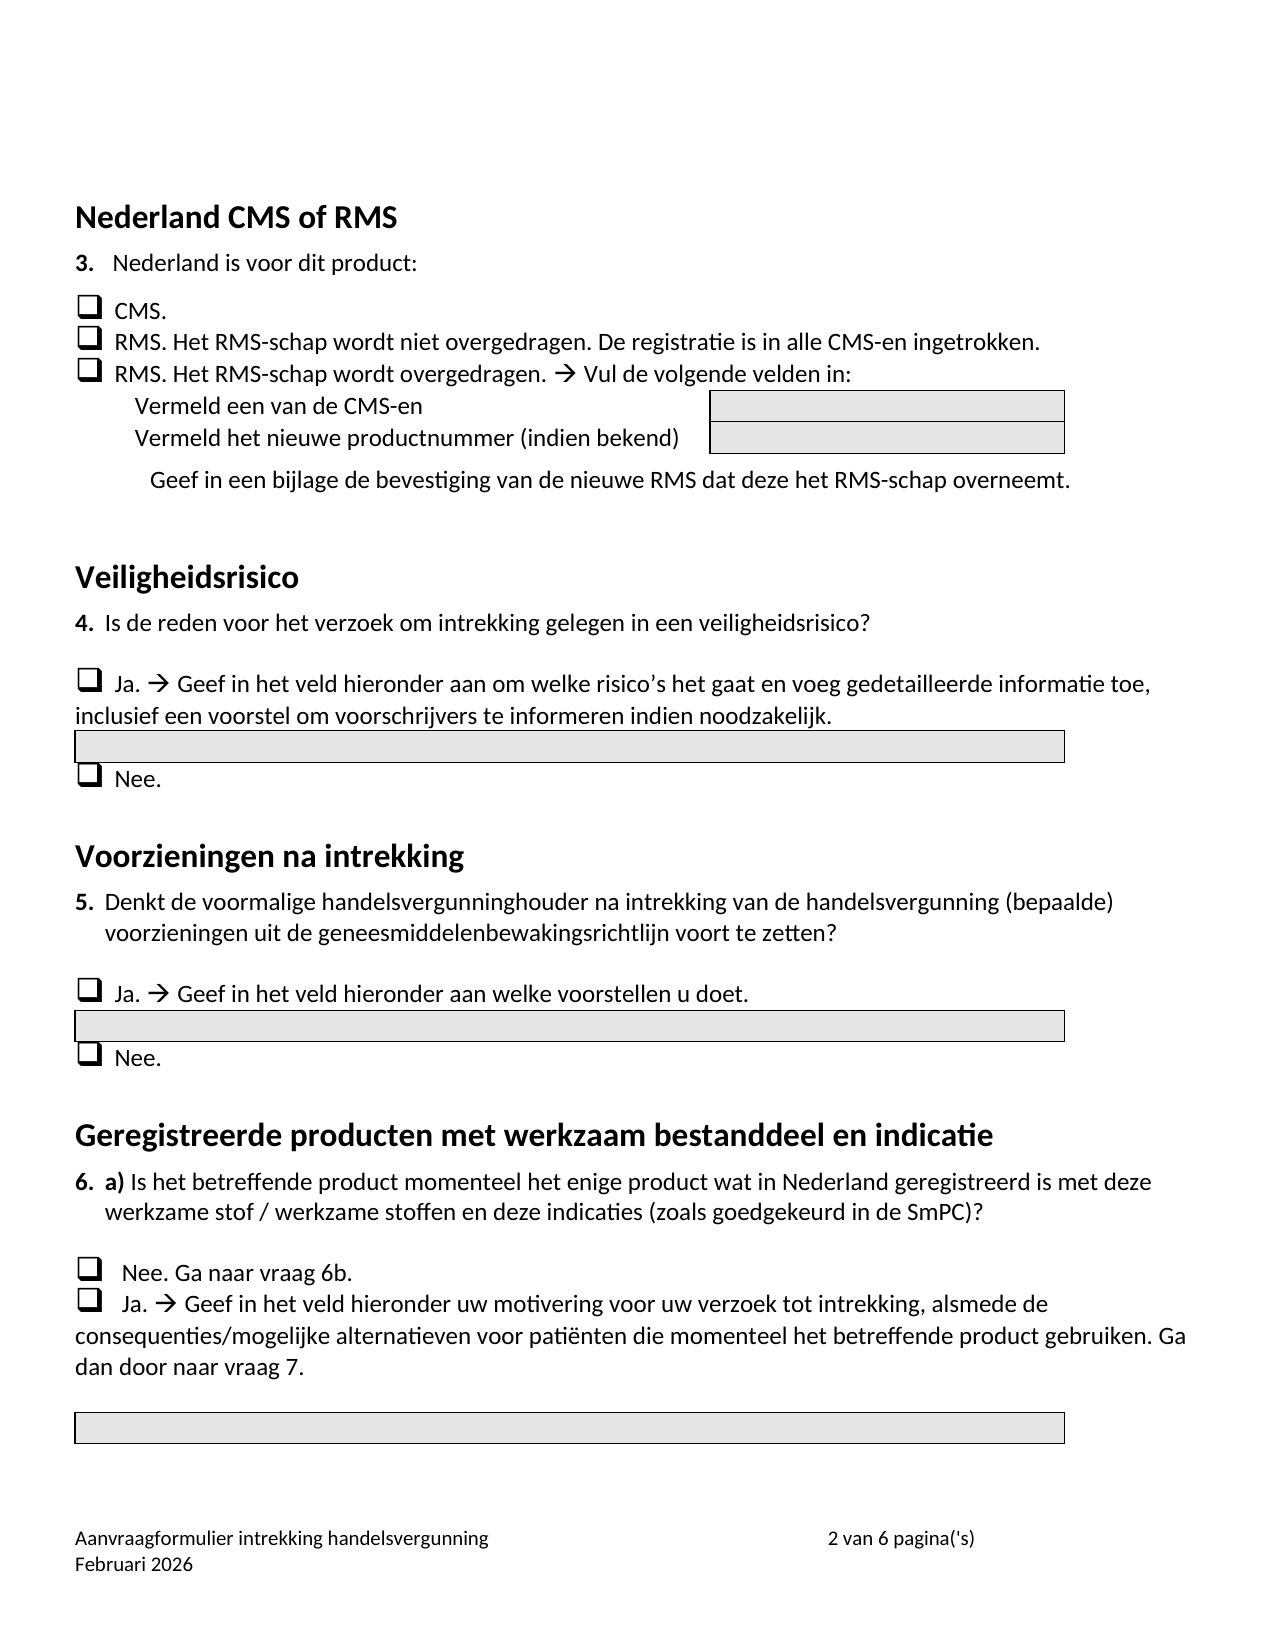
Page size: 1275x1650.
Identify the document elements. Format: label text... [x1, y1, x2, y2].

table_header [76, 1413, 1064, 1443]
subtitle Geef in een bijlage de bevestiging van de nieuwe RMS dat deze het RMS-schap overneemt. [75, 464, 1200, 494]
text Ja.  Geef in het veld hieronder aan om welke risico’s het gaat en voeg gedetailleerde informatie toe, inclusief een voorstel om voorschrijvers te informeren indien noodzakelijk. [75, 668, 1200, 730]
list a) Is het betreffende product momenteel het enige product wat in Nederland geregistreerd is met deze werkzame stof / werkzame stoffen en deze indicaties (zoals goedgekeurd in de SmPC)? [75, 1166, 1200, 1227]
list Is de reden voor het verzoek om intrekking gelegen in een veiligheidsrisico? [75, 607, 1200, 638]
text Nee. [75, 1042, 1200, 1104]
list Nederland is voor dit product: [75, 247, 1200, 278]
subtitle Veiligheidsrisico [75, 515, 1200, 597]
table_cell Vermeld het nieuwe productnummer (indien bekend) [75, 421, 709, 453]
text Ja.  Geef in het veld hieronder aan welke voorstellen u doet. [75, 978, 1200, 1009]
list Denkt de voormalige handelsvergunninghouder na intrekking van de handelsvergunning (bepaalde) voorzieningen uit de geneesmiddelenbewakingsrichtlijn voort te zetten? [75, 886, 1200, 947]
table_header Vermeld een van de CMS-en [75, 390, 709, 421]
table_header [711, 391, 1064, 421]
subtitle Geregistreerde producten met werkzaam bestanddeel en indicatie [75, 1114, 1200, 1155]
table_header [76, 1011, 1064, 1041]
table_header [76, 731, 1064, 762]
text RMS. Het RMS-schap wordt overgedragen.  Vul de volgende velden in: [75, 358, 1200, 389]
text  Nee. Ga naar vraag 6b. [75, 1257, 1200, 1289]
text CMS. [75, 278, 1200, 327]
table_cell [711, 422, 1064, 453]
text Nee. [75, 763, 1200, 825]
text RMS. Het RMS-schap wordt niet overgedragen. De registratie is in alle CMS-en ingetrokken. [75, 327, 1200, 358]
text  Ja.  Geef in het veld hieronder uw motivering voor uw verzoek tot intrekking, alsmede de consequenties/mogelijke alternatieven voor patiënten die momenteel het betreffende product gebruiken. Ga dan door naar vraag 7. [75, 1289, 1200, 1381]
subtitle Voorzieningen na intrekking [75, 835, 1200, 876]
subtitle Nederland CMS of RMS [75, 196, 1200, 237]
